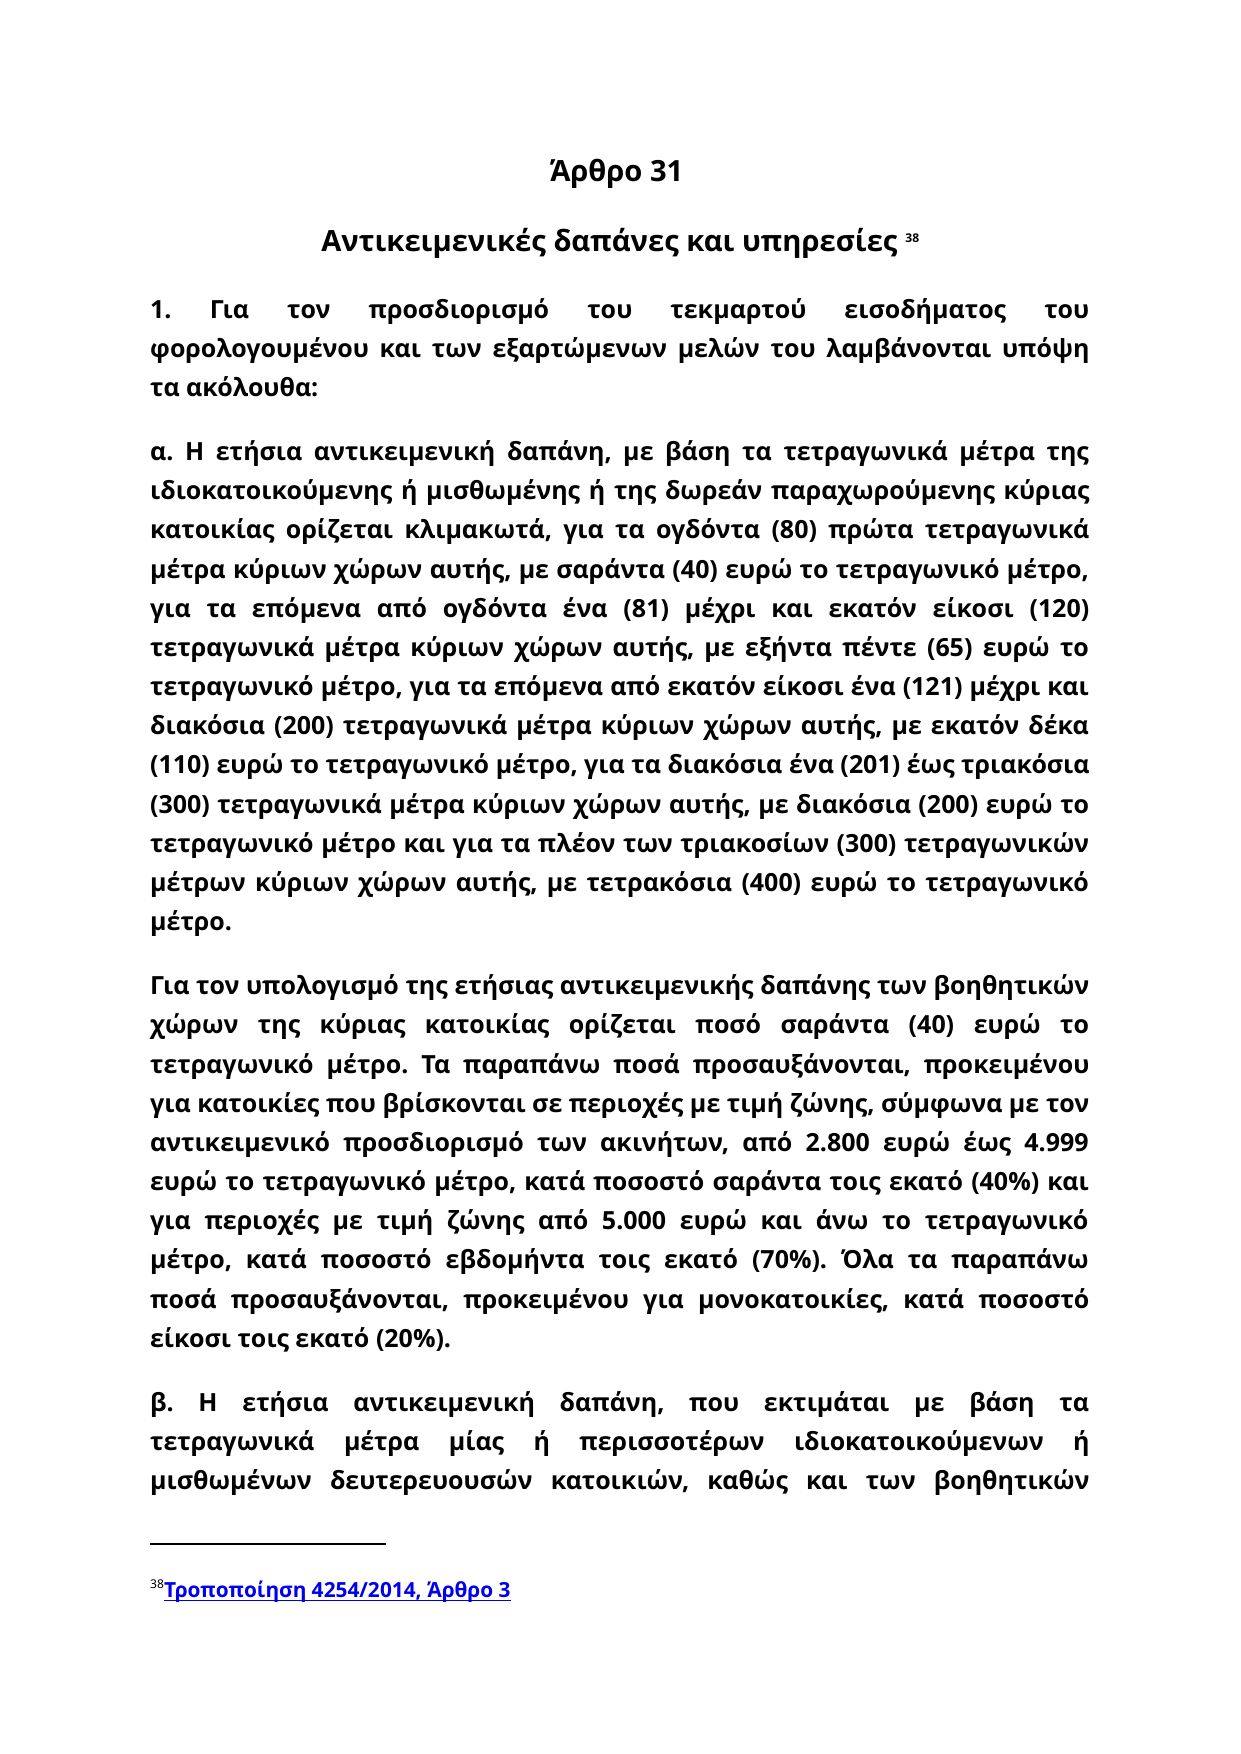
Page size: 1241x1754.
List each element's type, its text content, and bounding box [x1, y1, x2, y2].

text β. Η ετήσια αντικειμενική δαπάνη, που εκτιμάται με βάση τα τετραγωνικά μέτρα μίας ή περισσοτέρων ιδιοκατοικούμενων ή μισθωμένων δευτερευουσών κατοικιών, καθώς και των βοηθητικών [150, 1384, 1090, 1497]
text α. Η ετήσια αντικειμενική δαπάνη, με βάση τα τετραγωνικά μέτρα της ιδιοκατοικούμενης ή μισθωμένης ή της δωρεάν παραχωρούμενης κύριας κατοικίας ορίζεται κλιμακωτά, για τα ογδόντα (80) πρώτα τετραγωνικά μέτρα κύριων χώρων αυτής, με σαράντα (40) ευρώ το τετραγωνικό μέτρο, για τα επόμενα από ογδόντα ένα (81) μέχρι και εκατόν είκοσι (120) τετραγωνικά μέτρα κύριων χώρων αυτής, με εξήντα πέντε (65) ευρώ το τετραγωνικό μέτρο, για τα επόμενα από εκατόν είκοσι ένα (121) μέχρι και διακόσια (200) τετραγωνικά μέτρα κύριων χώρων αυτής, με εκατόν δέκα (110) ευρώ το τετραγωνικό μέτρο, για τα διακόσια ένα (201) έως τριακόσια (300) τετραγωνικά μέτρα κύριων χώρων αυτής, με διακόσια (200) ευρώ το τετραγωνικό μέτρο και για τα πλέον των τριακοσίων (300) τετραγωνικών μέτρων κύριων χώρων αυτής, με τετρακόσια (400) ευρώ το τετραγωνικό μέτρο. [150, 434, 1090, 938]
text Για τον υπολογισμό της ετήσιας αντικειμενικής δαπάνης των βοηθητικών χώρων της κύριας κατοικίας ορίζεται ποσό σαράντα (40) ευρώ το τετραγωνικό μέτρο. Τα παραπάνω ποσά προσαυξάνονται, προκειμένου για κατοικίες που βρίσκονται σε περιοχές με τιμή ζώνης, σύμφωνα με τον αντικειμενικό προσδιορισμό των ακινήτων, από 2.800 ευρώ έως 4.999 ευρώ το τετραγωνικό μέτρο, κατά ποσοστό σαράντα τοις εκατό (40%) και για περιοχές με τιμή ζώνης από 5.000 ευρώ και άνω το τετραγωνικό μέτρο, κατά ποσοστό εβδομήντα τοις εκατό (70%). Όλα τα παραπάνω ποσά προσαυξάνονται, προκειμένου για μονοκατοικίες, κατά ποσοστό είκοσι τοις εκατό (20%). [150, 968, 1090, 1354]
text Τροποποίηση 4254/2014, Άρθρο 3 [150, 1576, 1090, 1604]
subtitle Αντικειμενικές δαπάνες και υπηρεσίες [150, 221, 1090, 260]
subtitle Άρθρο 31 [150, 150, 1090, 190]
text 1. Για τον προσδιορισμό του τεκμαρτού εισοδήματος του φορολογουμένου και των εξαρτώμενων μελών του λαμβάνονται υπόψη τα ακόλουθα: [150, 291, 1090, 404]
